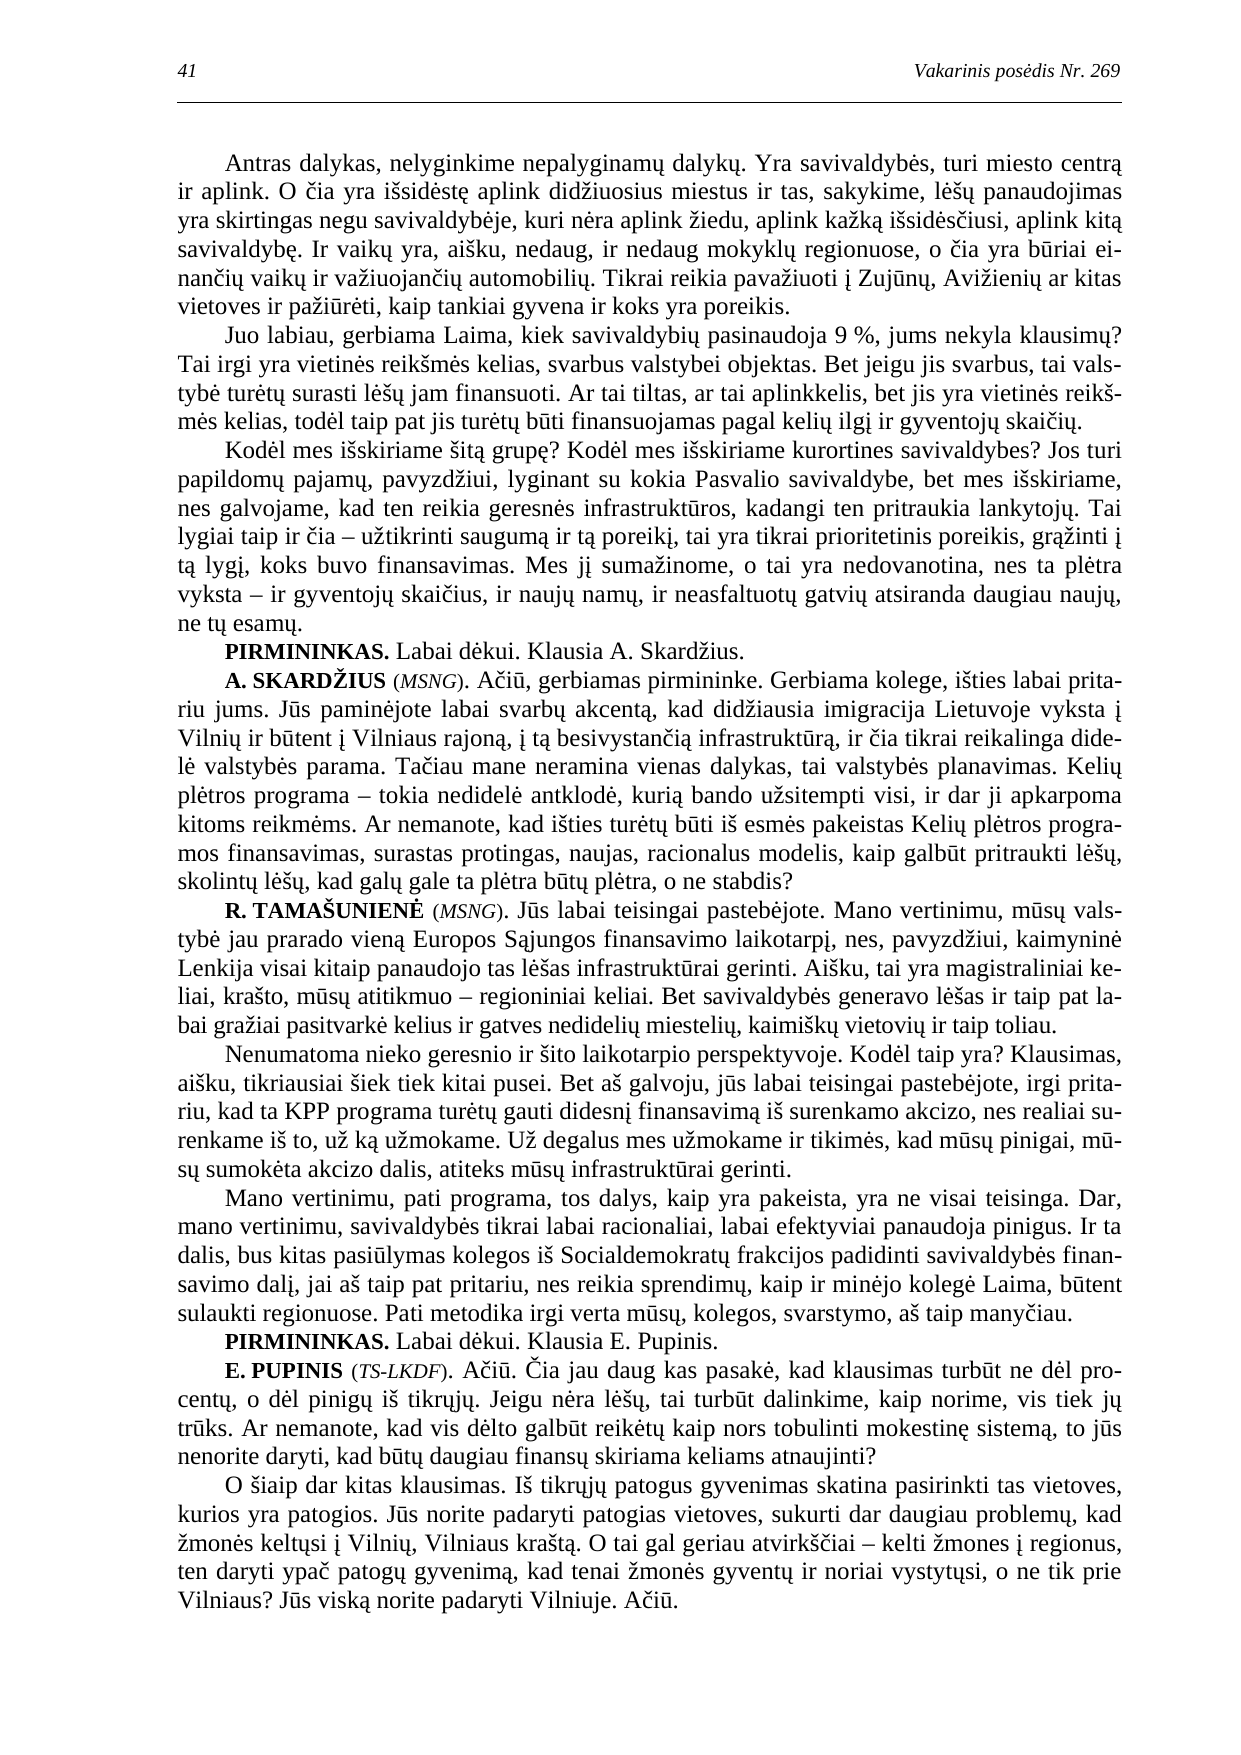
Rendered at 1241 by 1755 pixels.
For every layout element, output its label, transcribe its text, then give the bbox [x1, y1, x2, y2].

text R. TAMAŠUNIENĖ (MSNG). Jūs la­bai tei­sin­gai pa­ste­bė­jo­te. Ma­no ver­ti­ni­mu, mū­sų vals­ty­bė jau pra­ra­do vie­ną Eu­ro­pos Są­jun­gos fi­nan­sa­vi­mo lai­ko­tar­pį, nes, pa­vyz­džiui, kai­my­ni­nė Len­ki­ja vi­sai ki­taip pa­nau­do­jo tas lė­šas in­fra­struk­tū­rai ge­rin­ti. Aiš­ku, tai yra ma­gist­ra­li­niai ke­liai, kraš­to, mū­sų ati­tik­muo – re­gio­ni­niai ke­liai. Bet sa­vi­val­dy­bės ge­ne­ra­vo lė­šas ir taip pat la­bai gra­žiai pa­si­tvar­kė ke­lius ir gat­ves ne­di­de­lių mies­te­lių, kai­miš­kų vie­to­vių ir taip to­liau. [177, 895, 1122, 1039]
text Juo la­biau, ger­bia­ma Lai­ma, kiek sa­vi­val­dy­bių pa­si­nau­do­ja 9 %, jums ne­ky­la klau­si­mų? Tai ir­gi yra vie­ti­nės reikš­mės ke­lias, svar­bus vals­ty­bei ob­jek­tas. Bet jei­gu jis svar­bus, tai vals­ty­bė tu­rė­tų su­ras­ti lė­šų jam fi­nan­suo­ti. Ar tai til­tas, ar tai ap­link­ke­lis, bet jis yra vie­ti­nės reikš­mės ke­lias, to­dėl taip pat jis tu­rė­tų bū­ti fi­nan­suo­ja­mas pa­gal ke­lių il­gį ir gy­ven­to­jų skai­čių. [177, 320, 1122, 435]
text PIRMININKAS. La­bai dė­kui. Klau­sia A. Skar­džius. [177, 636, 1122, 665]
text E. PUPINIS (TS-LKDF). Ačiū. Čia jau daug kas pa­sa­kė, kad klau­si­mas tur­būt ne dėl pro­cen­tų, o dėl pi­ni­gų iš tik­rų­jų. Jei­gu nė­ra lė­šų, tai tur­būt da­lin­ki­me, kaip no­ri­me, vis tiek jų trūks. Ar ne­ma­no­te, kad vis dėl­to gal­būt rei­kė­tų kaip nors to­bu­lin­ti mo­kes­ti­nę sis­te­mą, to jūs ne­no­ri­te da­ry­ti, kad bū­tų dau­giau fi­nan­sų ski­ria­ma ke­liams at­nau­jin­ti? [177, 1355, 1122, 1470]
text Ko­dėl mes iš­ski­ria­me ši­tą gru­pę? Ko­dėl mes iš­ski­ria­me ku­ror­ti­nes sa­vi­val­dy­bes? Jos tu­ri pa­pil­do­mų pa­ja­mų, pa­vyz­džiui, ly­gi­nant su ko­kia Pa­sva­lio sa­vi­val­dy­be, bet mes iš­ski­ria­me, nes gal­vo­ja­me, kad ten rei­kia ge­res­nės in­fra­struk­tū­ros, ka­dan­gi ten pri­trau­kia lan­ky­to­jų. Tai ly­giai taip ir čia – už­tik­rin­ti sau­gu­mą ir tą po­rei­kį, tai yra tik­rai pri­ori­te­ti­nis po­rei­kis, grą­žin­ti į tą ly­gį, koks bu­vo fi­nan­sa­vi­mas. Mes jį su­ma­ži­no­me, o tai yra ne­do­va­no­ti­na, nes ta plėt­ra vyks­ta – ir gy­ven­to­jų skai­čius, ir nau­jų na­mų, ir ne­as­fal­tuo­tų gat­vių at­si­ran­da dau­giau nau­jų, ne tų esa­mų. [177, 435, 1122, 636]
text A. SKARDŽIUS (MSNG). Ačiū, ger­bia­mas pir­mi­nin­ke. Ger­bia­ma ko­le­ge, iš­ties la­bai pri­ta­riu jums. Jūs pa­mi­nė­jo­te la­bai svar­bų ak­cen­tą, kad di­džiau­sia imig­ra­ci­ja Lie­tu­vo­je vyks­ta į Vil­nių ir bū­tent į Vil­niaus ra­jo­ną, į tą be­si­vys­tan­čią in­fra­struk­tū­rą, ir čia tik­rai rei­ka­lin­ga di­de­lė vals­ty­bės pa­ra­ma. Ta­čiau ma­ne ne­ra­mi­na vie­nas da­ly­kas, tai vals­ty­bės pla­na­vi­mas. Ke­lių plėt­ros pro­gra­ma – to­kia ne­di­de­lė ant­klo­dė, ku­rią ban­do už­si­temp­ti vi­si, ir dar ji ap­kar­po­ma ki­toms reik­mėms. Ar ne­ma­no­te, kad iš­ties tu­rė­tų bū­ti iš es­mės pa­keis­tas Ke­lių plėt­ros pro­gra­mos fi­nan­sa­vi­mas, su­ras­tas pro­tin­gas, nau­jas, ra­cio­na­lus mo­de­lis, kaip gal­būt pri­trauk­ti lė­šų, sko­lin­tų lė­šų, kad ga­lų ga­le ta plėt­ra bū­tų plėt­ra, o ne stab­dis? [177, 665, 1122, 895]
text Ne­nu­ma­to­ma nie­ko ge­res­nio ir ši­to lai­ko­tar­pio per­spek­ty­vo­je. Ko­dėl taip yra? Klau­si­mas, aiš­ku, tik­riau­siai šiek tiek ki­tai pu­sei. Bet aš gal­vo­ju, jūs la­bai tei­sin­gai pa­ste­bė­jo­te, ir­gi pri­ta­riu, kad ta KPP pro­gra­ma tu­rė­tų gau­ti di­des­nį fi­nan­sa­vi­mą iš su­ren­ka­mo ak­ci­zo, nes re­a­liai su­ren­ka­me iš to, už ką už­mo­ka­me. Už de­ga­lus mes už­mo­ka­me ir ti­ki­mės, kad mū­sų pi­ni­gai, mū­sų su­mo­kė­ta ak­ci­zo da­lis, ati­teks mū­sų in­fra­struk­tū­rai ge­rin­ti. [177, 1039, 1122, 1183]
text Ma­no ver­ti­ni­mu, pa­ti pro­gra­ma, tos da­lys, kaip yra pa­keis­ta, yra ne vi­sai tei­sin­ga. Dar, ma­no ver­ti­ni­mu, sa­vi­val­dy­bės tik­rai la­bai ra­cio­na­liai, la­bai efek­ty­viai pa­nau­do­ja pi­ni­gus. Ir ta da­lis, bus ki­tas pa­siū­ly­mas ko­le­gos iš So­cial­de­mok­ra­tų frak­ci­jos pa­di­din­ti sa­vi­val­dy­bės fi­nan­sa­vi­mo da­lį, jai aš taip pat pri­ta­riu, nes rei­kia spren­di­mų, kaip ir mi­nė­jo ko­le­gė Lai­ma, bū­tent su­lauk­ti re­gio­nuo­se. Pa­ti me­to­di­ka ir­gi ver­ta mū­sų, ko­le­gos, svarstymo, aš taip ma­ny­čiau. [177, 1183, 1122, 1326]
text Ant­ras da­ly­kas, ne­ly­gin­ki­me ne­pa­ly­gi­na­mų da­ly­kų. Yra sa­vi­val­dy­bės, tu­ri mies­to cen­trą ir ap­link. O čia yra iš­si­dės­tę ap­link di­džiuo­sius mies­tus ir tas, sa­ky­ki­me, lė­šų pa­nau­do­ji­mas yra skir­tin­gas ne­gu sa­vi­val­dy­bė­je, ku­ri nė­ra ap­link žie­du, ap­link kaž­ką iš­si­dės­čiu­si, ap­link ki­tą sa­vi­val­dy­bę. Ir vai­kų yra, aiš­ku, ne­daug, ir ne­daug mo­kyk­lų re­gio­nuo­se, o čia yra bū­riai ei­nan­čių vai­kų ir va­žiuo­jan­čių au­to­mo­bi­lių. Tik­rai rei­kia pa­va­žiuo­ti į Zu­jū­nų, Avi­žie­nių ar ki­tas vie­to­ves ir pa­žiū­rė­ti, kaip tan­kiai gy­ve­na ir koks yra po­rei­kis. [177, 148, 1122, 320]
text O šiaip dar ki­tas klau­si­mas. Iš tik­rų­jų pa­to­gus gy­ve­ni­mas ska­ti­na pa­si­rink­ti tas vie­to­ves, ku­rios yra pa­to­gios. Jūs no­ri­te pa­da­ry­ti pa­to­gias vie­to­ves, su­kur­ti dar dau­giau pro­ble­mų, kad žmo­nės kel­tų­si į Vil­nių, Vil­niaus kraš­tą. O tai gal ge­riau at­virkš­čiai – kel­ti žmo­nes į re­gio­nus, ten da­ry­ti ypač pa­to­gų gy­ve­ni­mą, kad te­nai žmo­nės gy­ven­tų ir no­riai vys­ty­tų­si, o ne tik prie Vil­niaus? Jūs vis­ką no­ri­te pa­da­ry­ti Vil­niu­je. Ačiū. [177, 1470, 1122, 1614]
text PIRMININKAS. La­bai dė­kui. Klau­sia E. Pu­pi­nis. [177, 1326, 1122, 1355]
